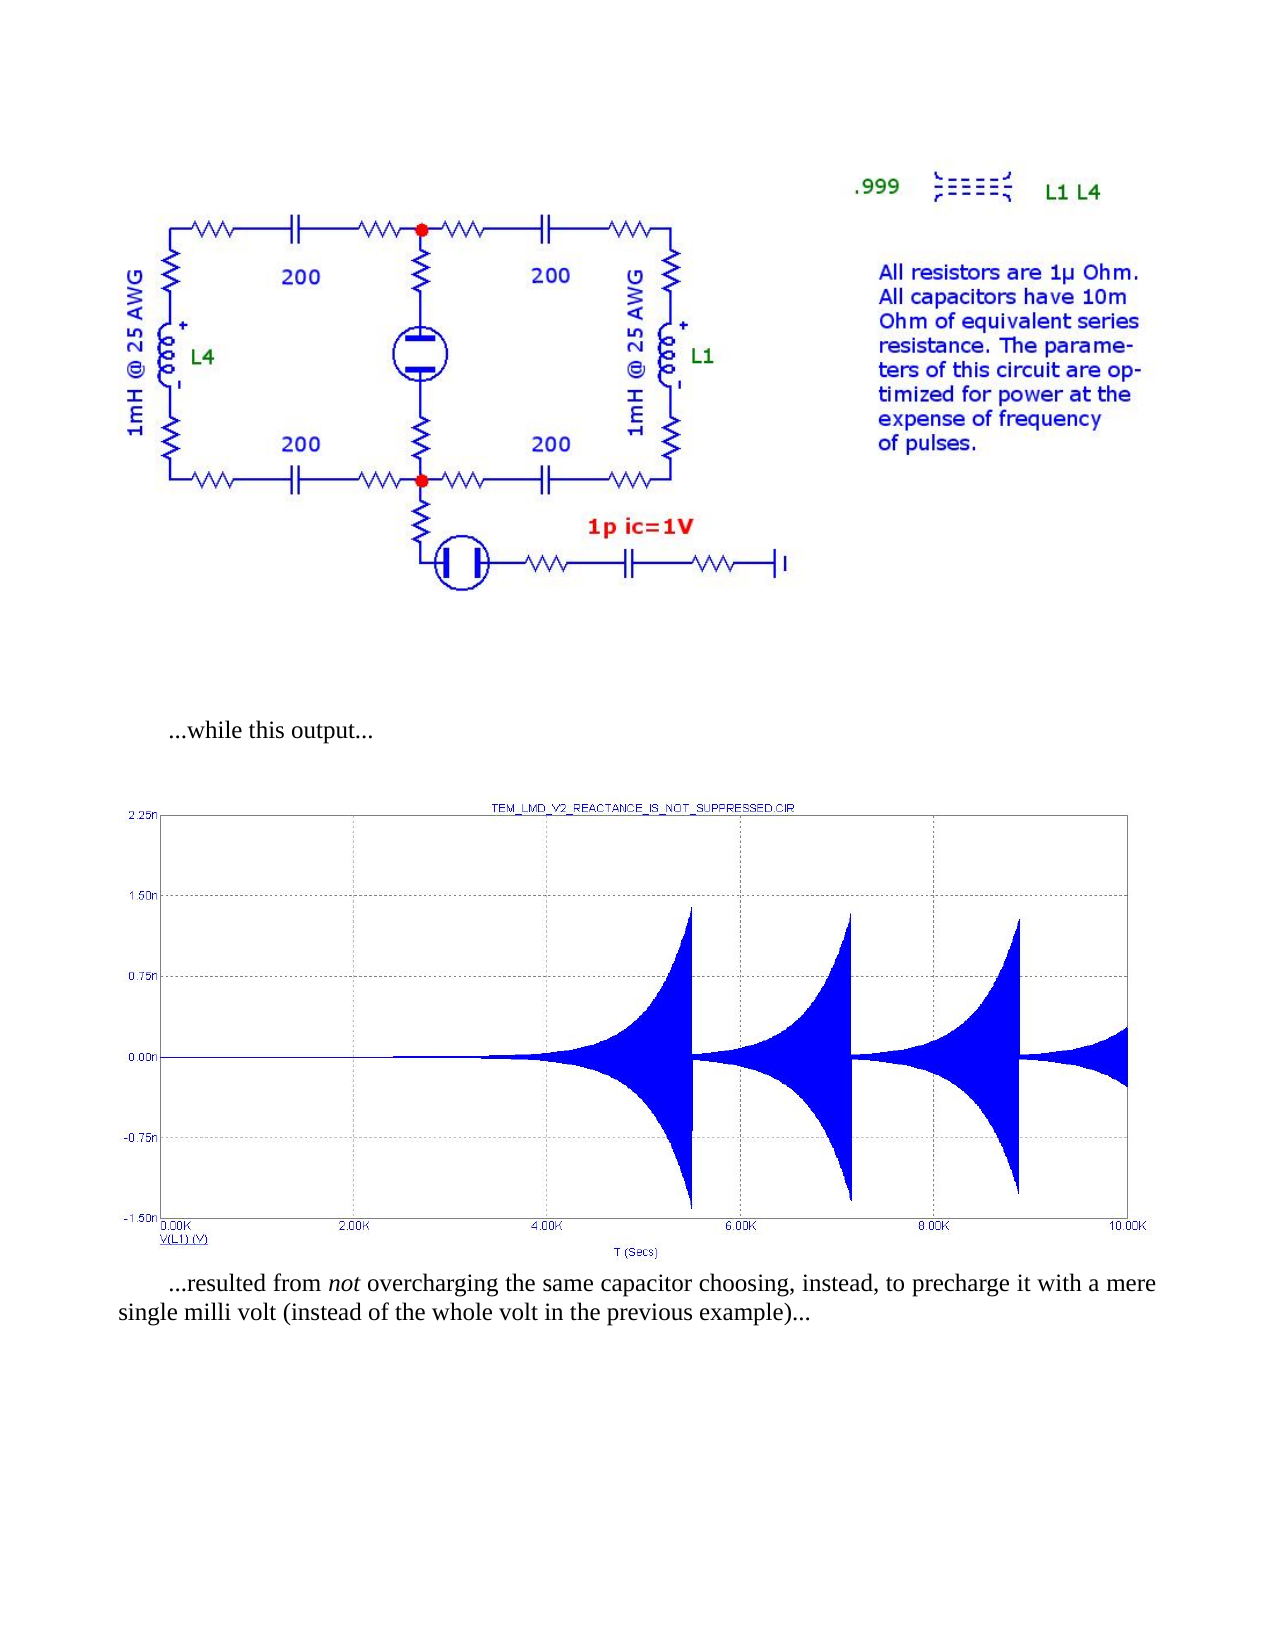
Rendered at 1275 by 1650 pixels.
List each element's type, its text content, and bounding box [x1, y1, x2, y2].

picture [118, 159, 1157, 592]
text ...resulted from not overcharging the same capacitor choosing, instead, to precharge it with a mere single milli volt (instead of the whole volt in the previous example)... [118, 1269, 1157, 1326]
text ...while this output... [118, 715, 1157, 744]
picture [118, 797, 1157, 1269]
